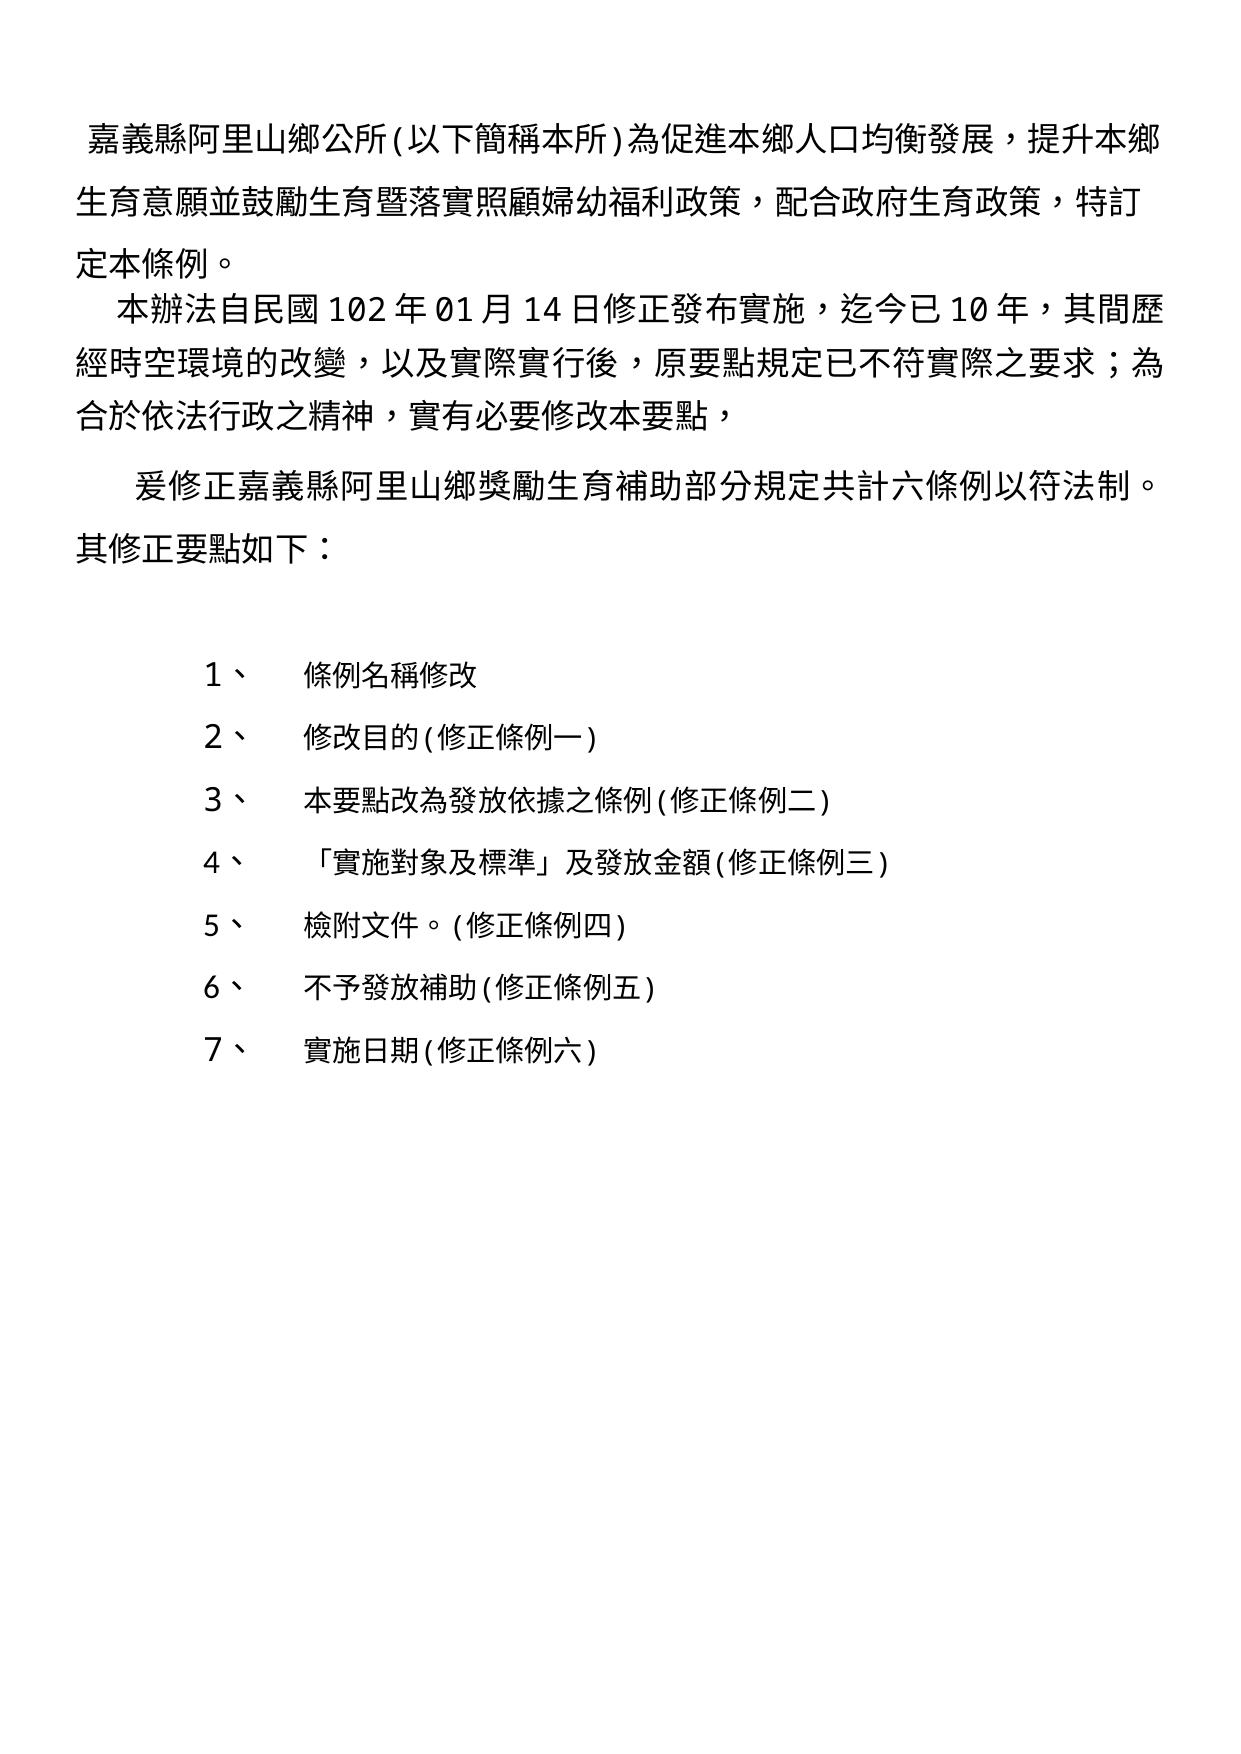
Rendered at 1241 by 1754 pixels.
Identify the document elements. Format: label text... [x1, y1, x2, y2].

text 爰修正嘉義縣阿里山鄉獎勵生育補助部分規定共計六條例以符法制。其修正要點如下： [75, 442, 1165, 567]
list 「實施對象及標準」及發放金額(修正條例三) [203, 817, 1161, 880]
list 條例名稱修改 [203, 630, 1165, 692]
list 實施日期(修正條例六) [203, 1005, 1165, 1067]
list 檢附文件。(修正條例四) [203, 880, 1161, 942]
list 本要點改為發放依據之條例(修正條例二) [203, 755, 1165, 817]
list 修改目的(修正條例一) [203, 692, 1165, 755]
list 不予發放補助(修正條例五) [203, 942, 1161, 1005]
text 本辦法自民國102年01月14日修正發布實施，迄今已10年，其間歷經時空環境的改變，以及實際實行後，原要點規定已不符實際之要求；為合於依法行政之精神，實有必要修改本要點， [75, 283, 1165, 438]
text 嘉義縣阿里山鄉公所(以下簡稱本所)為促進本鄉人口均衡發展，提升本鄉生育意願並鼓勵生育暨落實照顧婦幼福利政策，配合政府生育政策，特訂定本條例。 [75, 96, 1165, 283]
